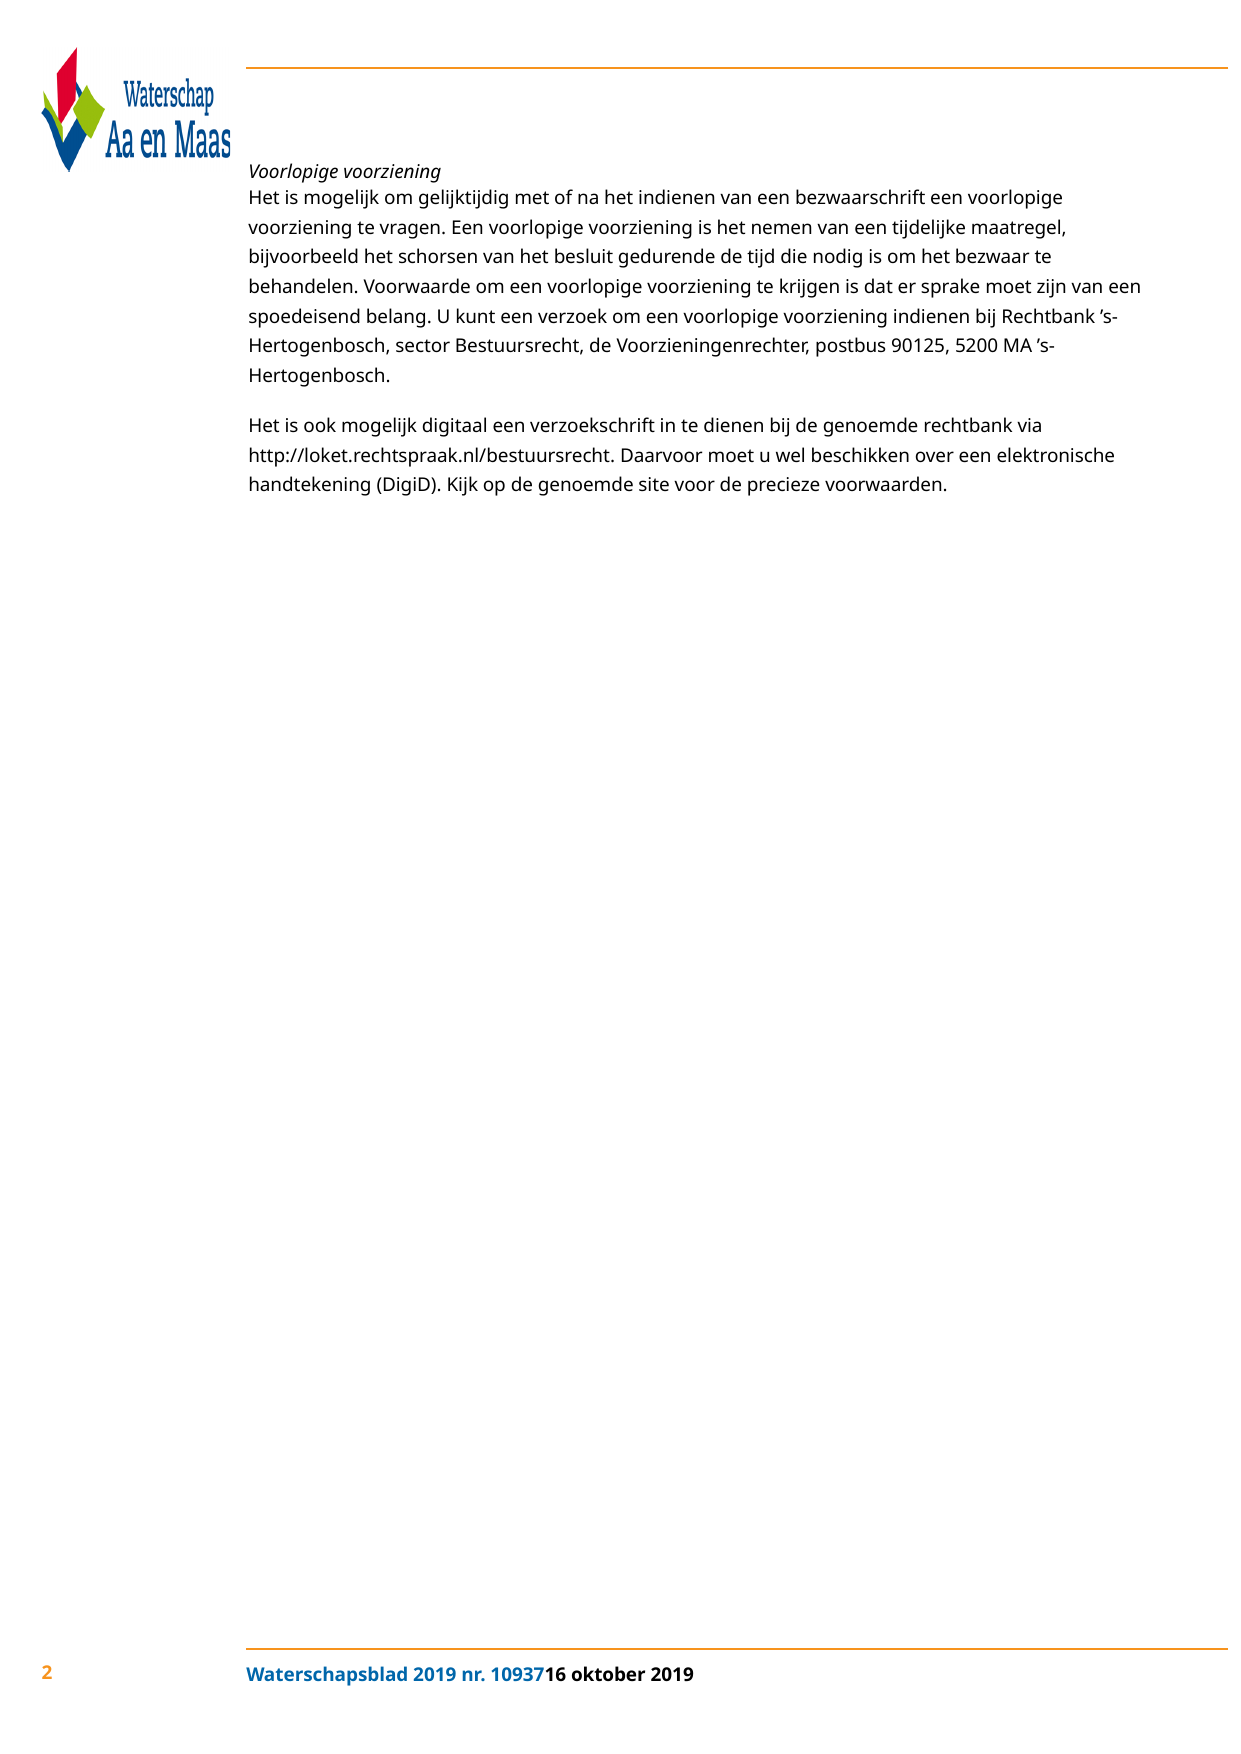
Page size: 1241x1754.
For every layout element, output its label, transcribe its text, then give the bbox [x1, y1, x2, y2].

text Het is ook mogelijk digitaal een verzoekschrift in te dienen bij de genoemde rechtbank via http://loket.rechtspraak.nl/bestuursrecht. Daarvoor moet u wel beschikken over een elektronische handtekening (DigiD). Kijk op de genoemde site voor de precieze voorwaarden. [248, 412, 1152, 497]
text Het is mogelijk om gelijktijdig met of na het indienen van een bezwaarschrift een voorlopige voorziening te vragen. Een voorlopige voorziening is het nemen van een tijdelijke maatregel, bijvoorbeeld het schorsen van het besluit gedurende de tijd die nodig is om het bezwaar te behandelen. Voorwaarde om een voorlopige voorziening te krijgen is dat er sprake moet zijn van een spoedeisend belang. U kunt een verzoek om een voorlopige voorziening indienen bij Rechtbank ’s-Hertogenbosch, sector Bestuursrecht, de Voorzieningenrechter, postbus 90125, 5200 MA ’s-Hertogenbosch. [248, 184, 1152, 388]
picture [41, 47, 231, 172]
text Voorlopige voorziening [248, 159, 1152, 184]
